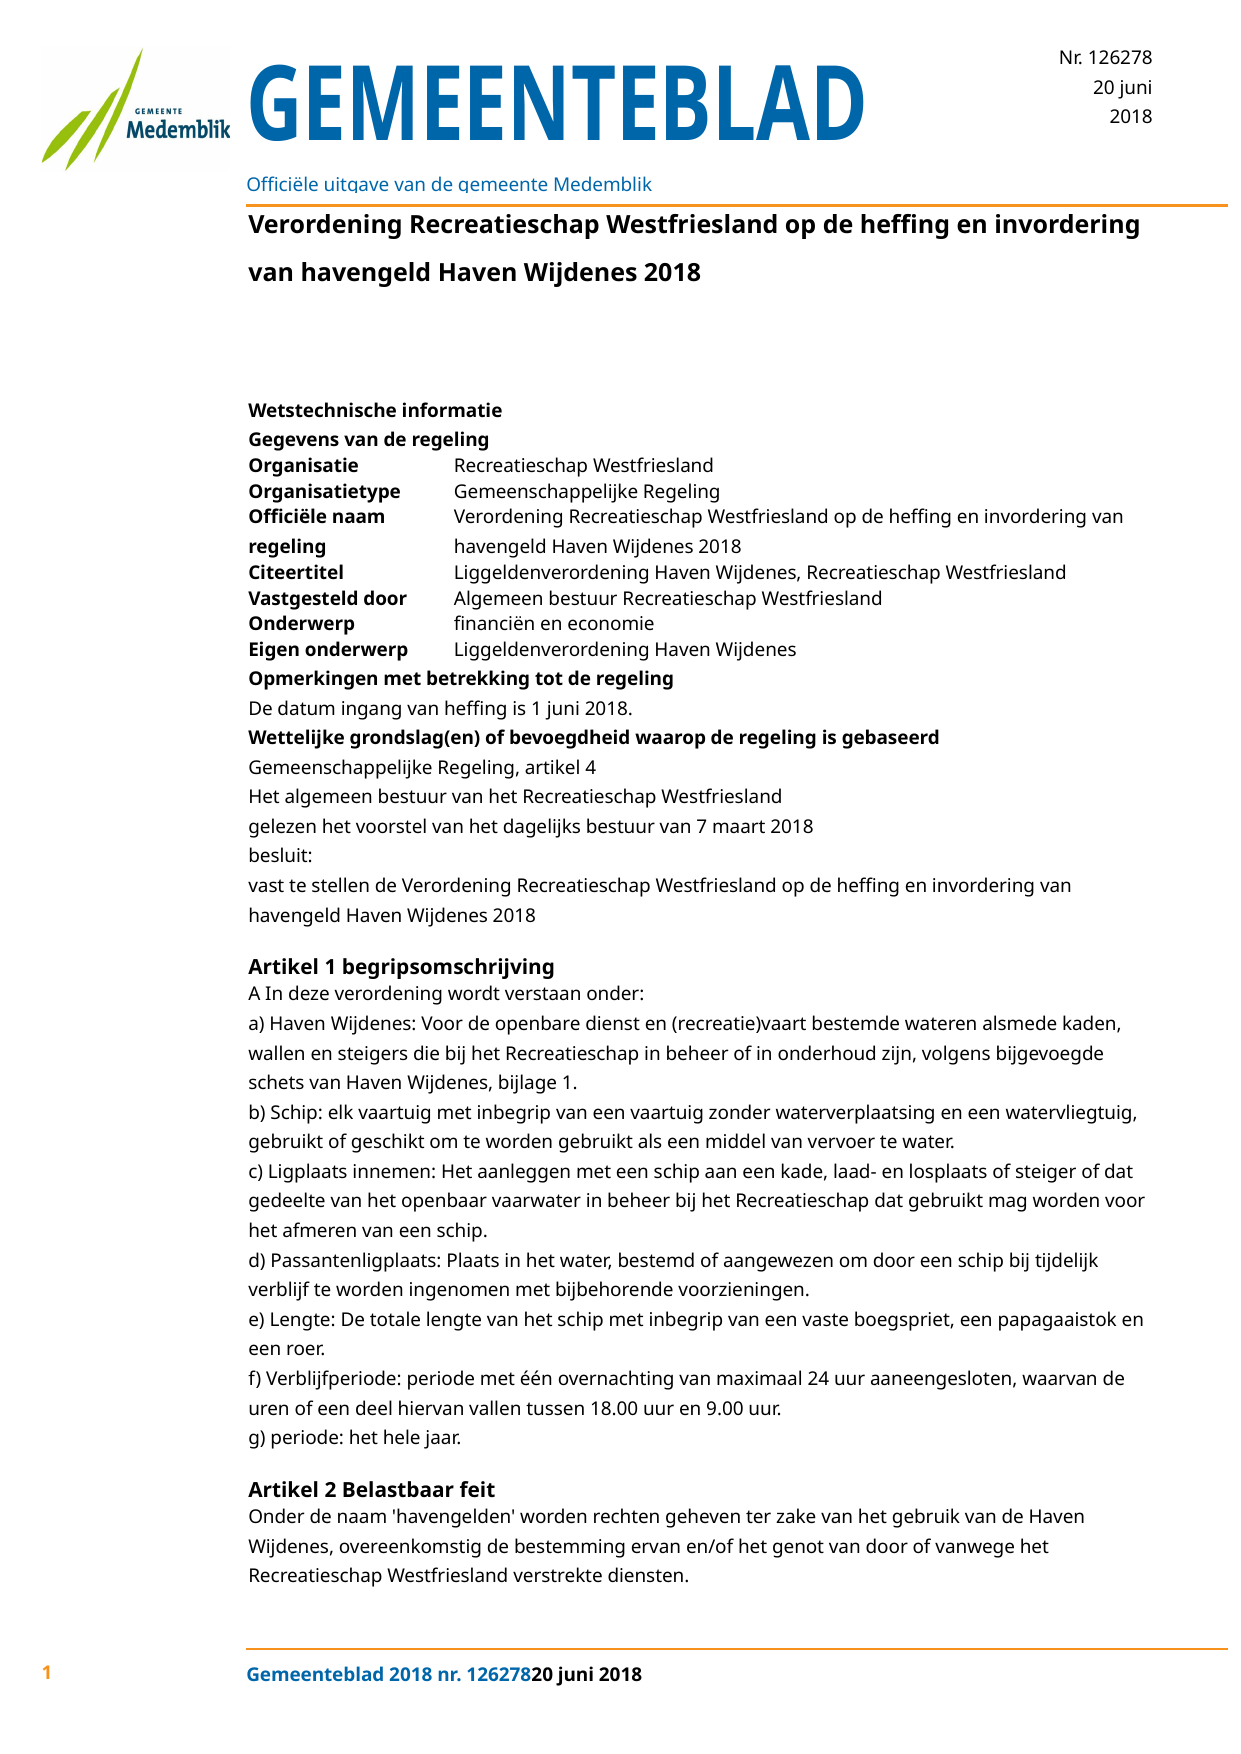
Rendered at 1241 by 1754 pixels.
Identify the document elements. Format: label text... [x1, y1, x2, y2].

text A In deze verordening wordt verstaan onder: [248, 981, 1152, 1006]
text gelezen het voorstel van het dagelijks bestuur van 7 maart 2018 [248, 813, 1152, 839]
text Gemeenschappelijke Regeling, artikel 4 [248, 754, 1152, 779]
text g) periode: het hele jaar. [248, 1424, 1152, 1450]
table_cell Organisatie [248, 452, 454, 478]
table_header Gegevens van de regeling [248, 426, 1152, 452]
text Artikel 2 Belastbaar feit [248, 1475, 1152, 1503]
text Verordening Recreatieschap Westfriesland op de heffing en invordering van havengeld Haven Wijdenes 2018 [248, 207, 1152, 288]
text vast te stellen de Verordening Recreatieschap Westfriesland op de heffing en invordering van havengeld Haven Wijdenes 2018 [248, 872, 1152, 927]
text Onder de naam 'havengelden' worden rechten geheven ter zake van het gebruik van de Haven Wijdenes, overeenkomstig de bestemming ervan en/of het genot van door of vanwege het Recreatieschap Westfriesland verstrekte diensten. [248, 1503, 1152, 1588]
table_cell Citeertitel [248, 559, 454, 585]
table_cell Liggeldenverordening Haven Wijdenes, Recreatieschap Westfriesland [454, 559, 1152, 585]
text d) Passantenligplaats: Plaats in het water, bestemd of aangewezen om door een schip bij tijdelijk verblijf te worden ingenomen met bijbehorende voorzieningen. [248, 1247, 1152, 1302]
text Wettelijke grondslag(en) of bevoegdheid waarop de regeling is gebaseerd [248, 724, 1152, 750]
text besluit: [248, 843, 1152, 868]
text De datum ingang van heffing is 1 juni 2018. [248, 695, 1152, 720]
text f) Verblijfperiode: periode met één overnachting van maximaal 24 uur aaneengesloten, waarvan de uren of een deel hiervan vallen tussen 18.00 uur en 9.00 uur. [248, 1365, 1152, 1421]
table_cell financiën en economie [454, 610, 1152, 636]
text Artikel 1 begripsomschrijving [248, 952, 1152, 981]
table_cell Recreatieschap Westfriesland [454, 452, 1152, 478]
picture [41, 47, 231, 172]
table_cell Gemeenschappelijke Regeling [454, 478, 1152, 504]
text Wetstechnische informatie [248, 397, 1152, 422]
table_cell Officiële naam regeling [248, 504, 454, 559]
table_cell Onderwerp [248, 610, 454, 636]
text a) Haven Wijdenes: Voor de openbare dienst en (recreatie)vaart bestemde wateren alsmede kaden, wallen en steigers die bij het Recreatieschap in beheer of in onderhoud zijn, volgens bijgevoegde schets van Haven Wijdenes, bijlage 1. [248, 1010, 1152, 1095]
text c) Ligplaats innemen: Het aanleggen met een schip aan een kade, laad- en losplaats of steiger of dat gedeelte van het openbaar vaarwater in beheer bij het Recreatieschap dat gebruikt mag worden voor het afmeren van een schip. [248, 1158, 1152, 1243]
text b) Schip: elk vaartuig met inbegrip van een vaartuig zonder waterverplaatsing en een watervliegtuig, gebruikt of geschikt om te worden gebruikt als een middel van vervoer te water. [248, 1099, 1152, 1154]
table_cell Algemeen bestuur Recreatieschap Westfriesland [454, 585, 1152, 610]
table_cell Vastgesteld door [248, 585, 454, 610]
table_cell Organisatietype [248, 478, 454, 504]
text e) Lengte: De totale lengte van het schip met inbegrip van een vaste boegspriet, een papagaaistok en een roer. [248, 1306, 1152, 1361]
text Het algemeen bestuur van het Recreatieschap Westfriesland [248, 783, 1152, 809]
table_cell Verordening Recreatieschap Westfriesland op de heffing en invordering van havengeld Haven Wijdenes 2018 [454, 504, 1152, 559]
text Opmerkingen met betrekking tot de regeling [248, 665, 1152, 691]
table_cell Liggeldenverordening Haven Wijdenes [454, 636, 1152, 662]
table_cell Eigen onderwerp [248, 636, 454, 662]
